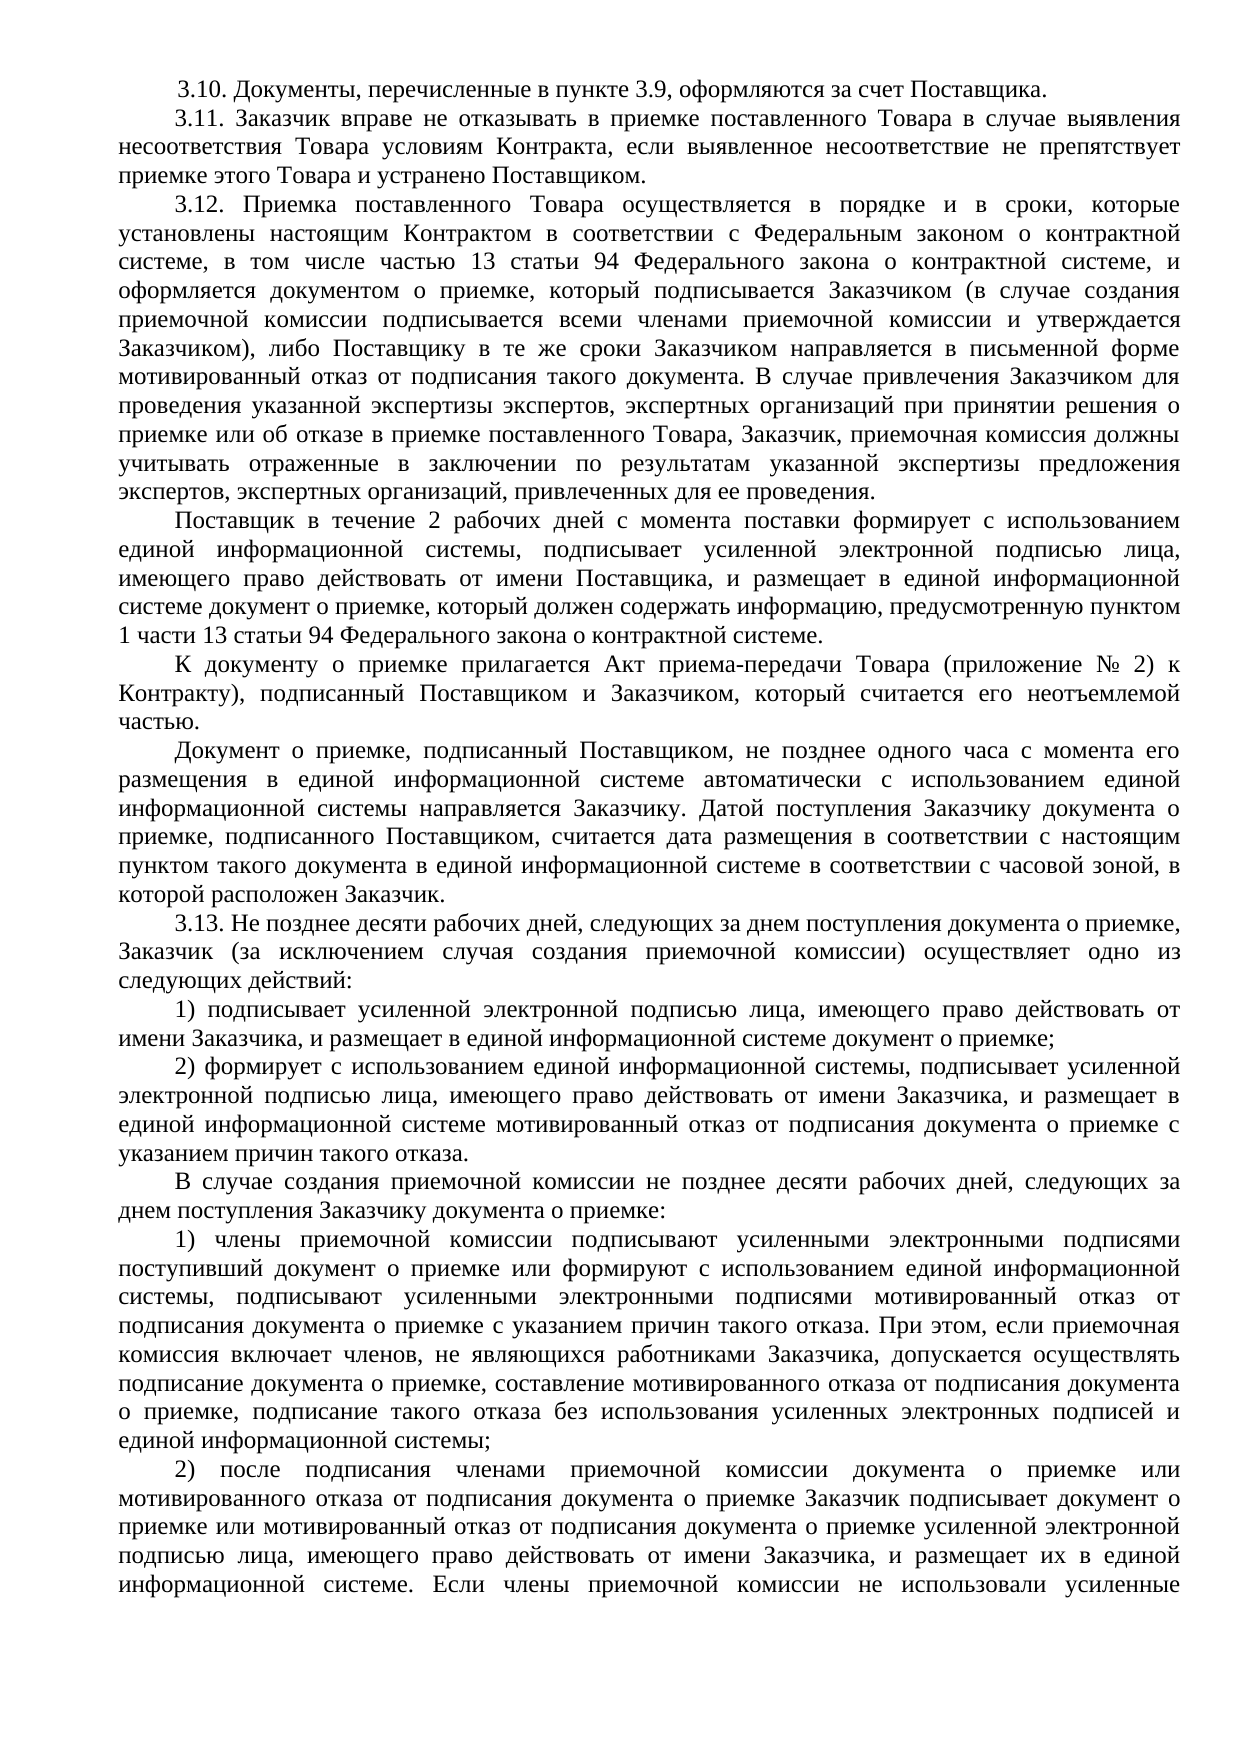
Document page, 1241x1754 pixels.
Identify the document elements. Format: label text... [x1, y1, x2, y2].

text 2) формирует с использованием единой информационной системы, подписывает усиленной электронной подписью лица, имеющего право действовать от имени Заказчика, и размещает в единой информационной системе мотивированный отказ от подписания документа о приемке с указанием причин такого отказа. [118, 1051, 1181, 1166]
text Поставщик в течение 2 рабочих дней с момента поставки формирует с использованием единой информационной системы, подписывает усиленной электронной подписью лица, имеющего право действовать от имени Поставщика, и размещает в единой информационной системе документ о приемке, который должен содержать информацию, предусмотренную пунктом 1 части 13 статьи 94 Федерального закона о контрактной системе. [118, 505, 1181, 649]
text 1) подписывает усиленной электронной подписью лица, имеющего право действовать от имени Заказчика, и размещает в единой информационной системе документ о приемке; [118, 994, 1181, 1051]
text 3.13. Не позднее десяти рабочих дней, следующих за днем поступления документа о приемке, Заказчик (за исключением случая создания приемочной комиссии) осуществляет одно из следующих действий: [118, 908, 1181, 994]
text 1) члены приемочной комиссии подписывают усиленными электронными подписями поступивший документ о приемке или формируют с использованием единой информационной системы, подписывают усиленными электронными подписями мотивированный отказ от подписания документа о приемке с указанием причин такого отказа. При этом, если приемочная комиссия включает членов, не являющихся работниками Заказчика, допускается осуществлять подписание документа о приемке, составление мотивированного отказа от подписания документа о приемке, подписание такого отказа без использования усиленных электронных подписей и единой информационной системы; [118, 1224, 1181, 1454]
text 3.10. Документы, перечисленные в пункте 3.9, оформляются за счет Поставщика. [118, 74, 1181, 103]
text 3.11. Заказчик вправе не отказывать в приемке поставленного Товара в случае выявления несоответствия Товара условиям Контракта, если выявленное несоответствие не препятствует приемке этого Товара и устранено Поставщиком. [118, 103, 1181, 189]
text 2) после подписания членами приемочной комиссии документа о приемке или мотивированного отказа от подписания документа о приемке Заказчик подписывает документ о приемке или мотивированный отказ от подписания документа о приемке усиленной электронной подписью лица, имеющего право действовать от имени Заказчика, и размещает их в единой информационной системе. Если члены приемочной комиссии не использовали усиленные [118, 1454, 1181, 1598]
text В случае создания приемочной комиссии не позднее десяти рабочих дней, следующих за днем поступления Заказчику документа о приемке: [118, 1166, 1181, 1224]
text Документ о приемке, подписанный Поставщиком, не позднее одного часа с момента его размещения в единой информационной системе автоматически с использованием единой информационной системы направляется Заказчику. Датой поступления Заказчику документа о приемке, подписанного Поставщиком, считается дата размещения в соответствии с настоящим пунктом такого документа в единой информационной системе в соответствии с часовой зоной, в которой расположен Заказчик. [118, 735, 1181, 908]
text 3.12. Приемка поставленного Товара осуществляется в порядке и в сроки, которые установлены настоящим Контрактом в соответствии с Федеральным законом о контрактной системе, в том числе частью 13 статьи 94 Федерального закона о контрактной системе, и оформляется документом о приемке, который подписывается Заказчиком (в случае создания приемочной комиссии подписывается всеми членами приемочной комиссии и утверждается Заказчиком), либо Поставщику в те же сроки Заказчиком направляется в письменной форме мотивированный отказ от подписания такого документа. В случае привлечения Заказчиком для проведения указанной экспертизы экспертов, экспертных организаций при принятии решения о приемке или об отказе в приемке поставленного Товара, Заказчик, приемочная комиссия должны учитывать отраженные в заключении по результатам указанной экспертизы предложения экспертов, экспертных организаций, привлеченных для ее проведения. [118, 189, 1181, 505]
text К документу о приемке прилагается Акт приема-передачи Товара (приложение № 2) к Контракту), подписанный Поставщиком и Заказчиком, который считается его неотъемлемой частью. [118, 649, 1181, 735]
